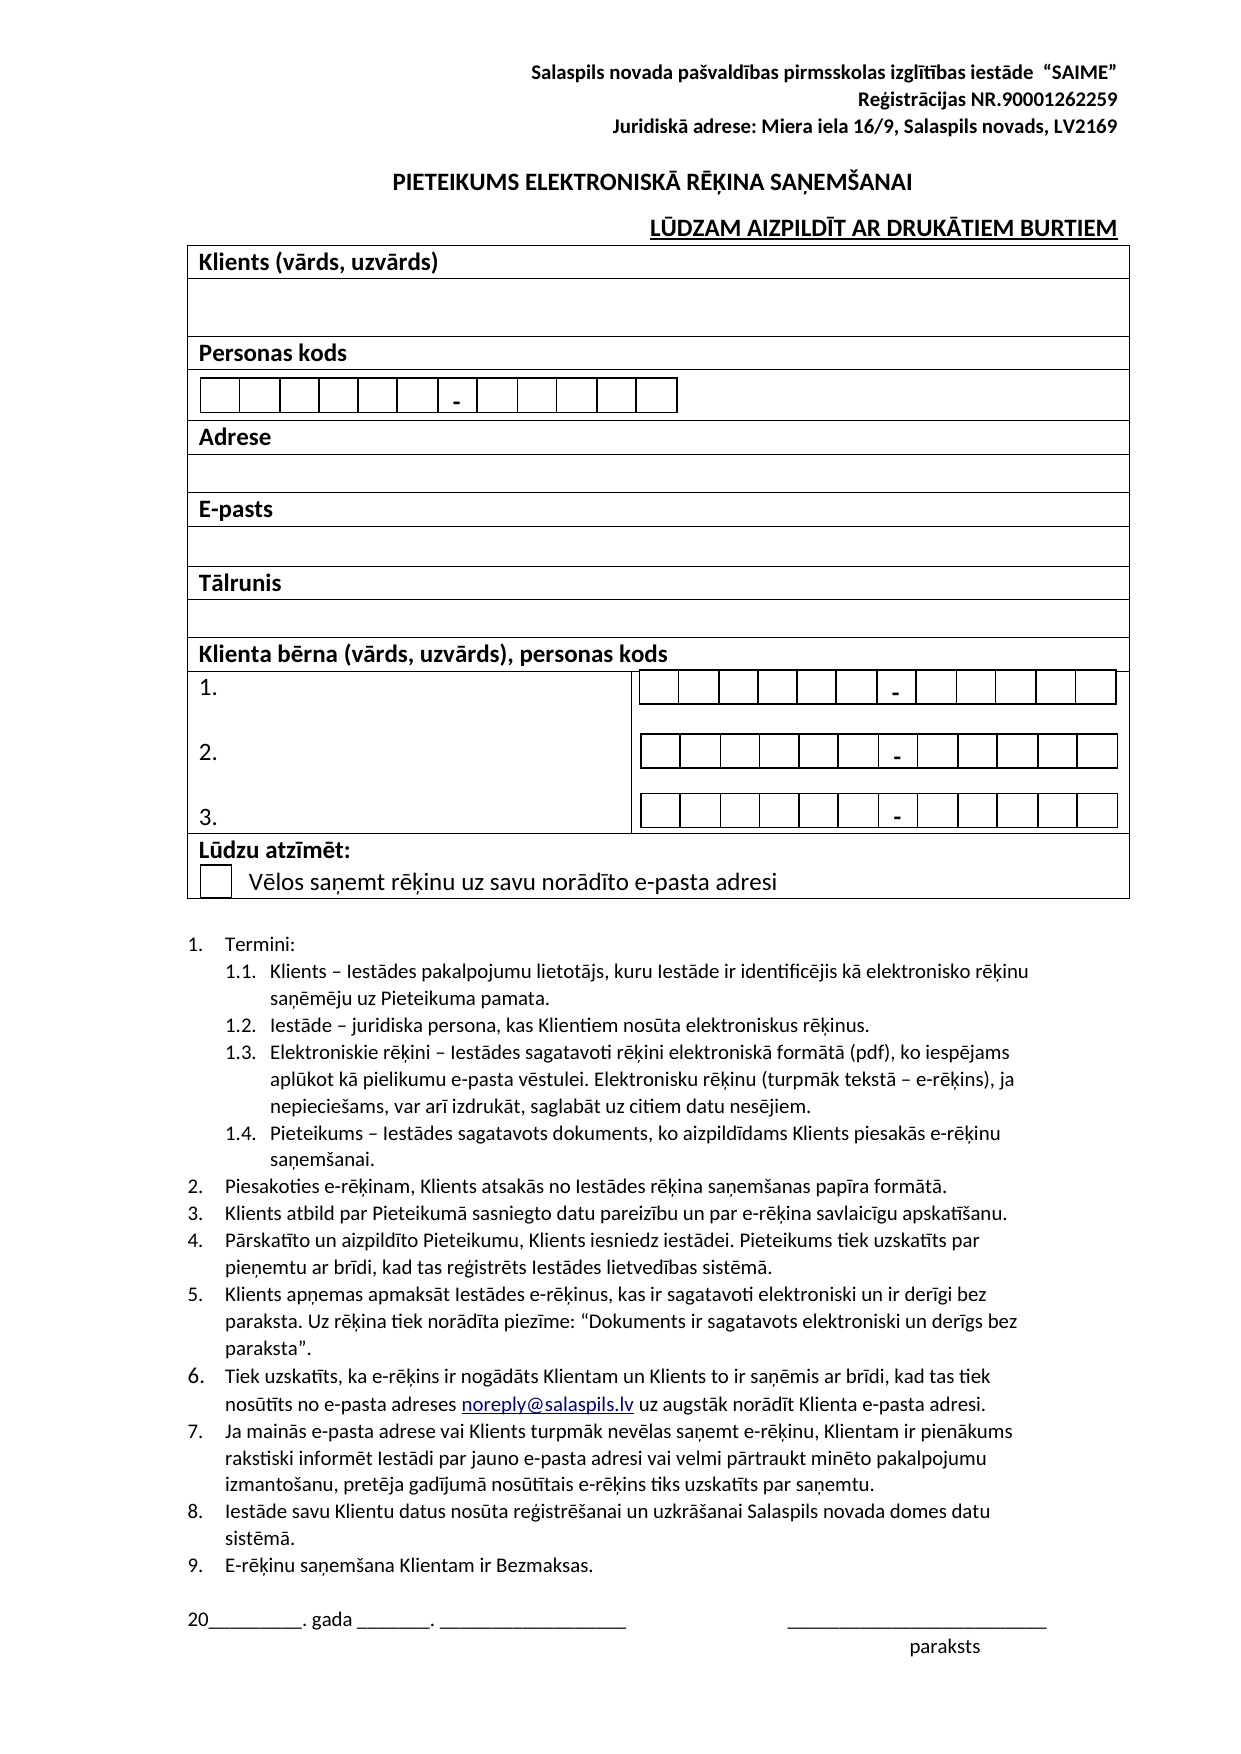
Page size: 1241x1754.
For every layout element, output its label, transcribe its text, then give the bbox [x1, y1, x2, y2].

list Tiek uzskatīts, ka e-rēķins ir nogādāts Klientam un Klients to ir saņēmis ar brīdi, kad tas tiek nosūtīts no e-pasta adreses noreply@salaspils.lv uz augstāk norādīt Klienta e-pasta adresi. [187, 1362, 1053, 1416]
list Ja mainās e-pasta adrese vai Klients turpmāk nevēlas saņemt e-rēķinu, Klientam ir pienākums rakstiski informēt Iestādi par jauno e-pasta adresi vai velmi pārtraukt minēto pakalpojumu izmantošanu, pretēja gadījumā nosūtītais e-rēķins tiks uzskatīts par saņemtu. [187, 1418, 1053, 1497]
text Salaspils novada pašvaldības pirmsskolas izglītības iestāde “SAIME” [187, 59, 1118, 84]
table_cell E-pasts [188, 493, 1129, 526]
list Elektroniskie rēķini – Iestādes sagatavoti rēķini elektroniskā formātā (pdf), ko iespējams aplūkot kā pielikumu e-pasta vēstulei. Elektronisku rēķinu (turpmāk tekstā – e-rēķins), ja nepieciešams, var arī izdrukāt, saglabāt uz citiem datu nesējiem. [225, 1039, 1053, 1118]
text LŪDZAM AIZPILDĪT AR DRUKĀTIEM BURTIEM [187, 212, 1118, 243]
list Klients apņemas apmaksāt Iestādes e-rēķinus, kas ir sagatavoti elektroniski un ir derīgi bez paraksta. Uz rēķina tiek norādīta piezīme: “Dokuments ir sagatavots elektroniski un derīgs bez paraksta”. [187, 1281, 1053, 1360]
text paraksts [862, 1633, 1053, 1658]
list Pārskatīto un aizpildīto Pieteikumu, Klients iesniedz iestādei. Pieteikums tiek uzskatīts par pieņemtu ar brīdi, kad tas reģistrēts Iestādes lietvedības sistēmā. [187, 1227, 1053, 1279]
table_cell [188, 527, 1129, 566]
list Pieteikums – Iestādes sagatavots dokuments, ko aizpildīdams Klients piesakās e-rēķinu saņemšanai. [225, 1120, 1053, 1172]
list Iestāde savu Klientu datus nosūta reģistrēšanai un uzkrāšanai Salaspils novada domes datu sistēmā. [187, 1498, 1053, 1551]
table_cell Personas kods [188, 337, 1129, 369]
text Juridiskā adrese: Miera iela 16/9, Salaspils novads, LV2169 [187, 113, 1118, 138]
list Iestāde – juridiska persona, kas Klientiem nosūta elektroniskus rēķinus. [225, 1012, 1053, 1038]
table_cell [188, 600, 1129, 637]
list E-rēķinu saņemšana Klientam ir Bezmaksas. [187, 1552, 1053, 1578]
list Klients – Iestādes pakalpojumu lietotājs, kuru Iestāde ir identificējis kā elektronisko rēķinu saņēmēju uz Pieteikuma pamata. [225, 958, 1053, 1011]
table_cell [188, 455, 1129, 492]
text PIETEIKUMS ELEKTRONISKĀ RĒĶINA SAŅEMŠANAI [187, 167, 1118, 197]
table_cell Klienta bērna (vārds, uzvārds), personas kods [188, 638, 1129, 671]
table_cell [632, 672, 1129, 833]
list Termini: [187, 932, 1053, 957]
table_cell [188, 370, 1129, 420]
table_cell [188, 279, 1129, 336]
list Klients atbild par Pieteikumā sasniegto datu pareizību un par e-rēķina savlaicīgu apskatīšanu. [187, 1200, 1053, 1226]
table_cell Adrese [188, 421, 1129, 453]
table_cell Tālrunis [188, 567, 1129, 599]
table_header Klients (vārds, uzvārds) [188, 246, 1129, 278]
list Piesakoties e-rēķinam, Klients atsakās no Iestādes rēķina saņemšanas papīra formātā. [187, 1173, 1053, 1199]
text 20_________. gada _______. __________________ _________________________ [187, 1606, 1053, 1631]
text Reģistrācijas NR.90001262259 [187, 86, 1118, 111]
table_cell Lūdzu atzīmēt: Vēlos saņemt rēķinu uz savu norādīto e-pasta adresi [188, 834, 1129, 898]
table_cell 1. 2. 3. [188, 672, 631, 833]
